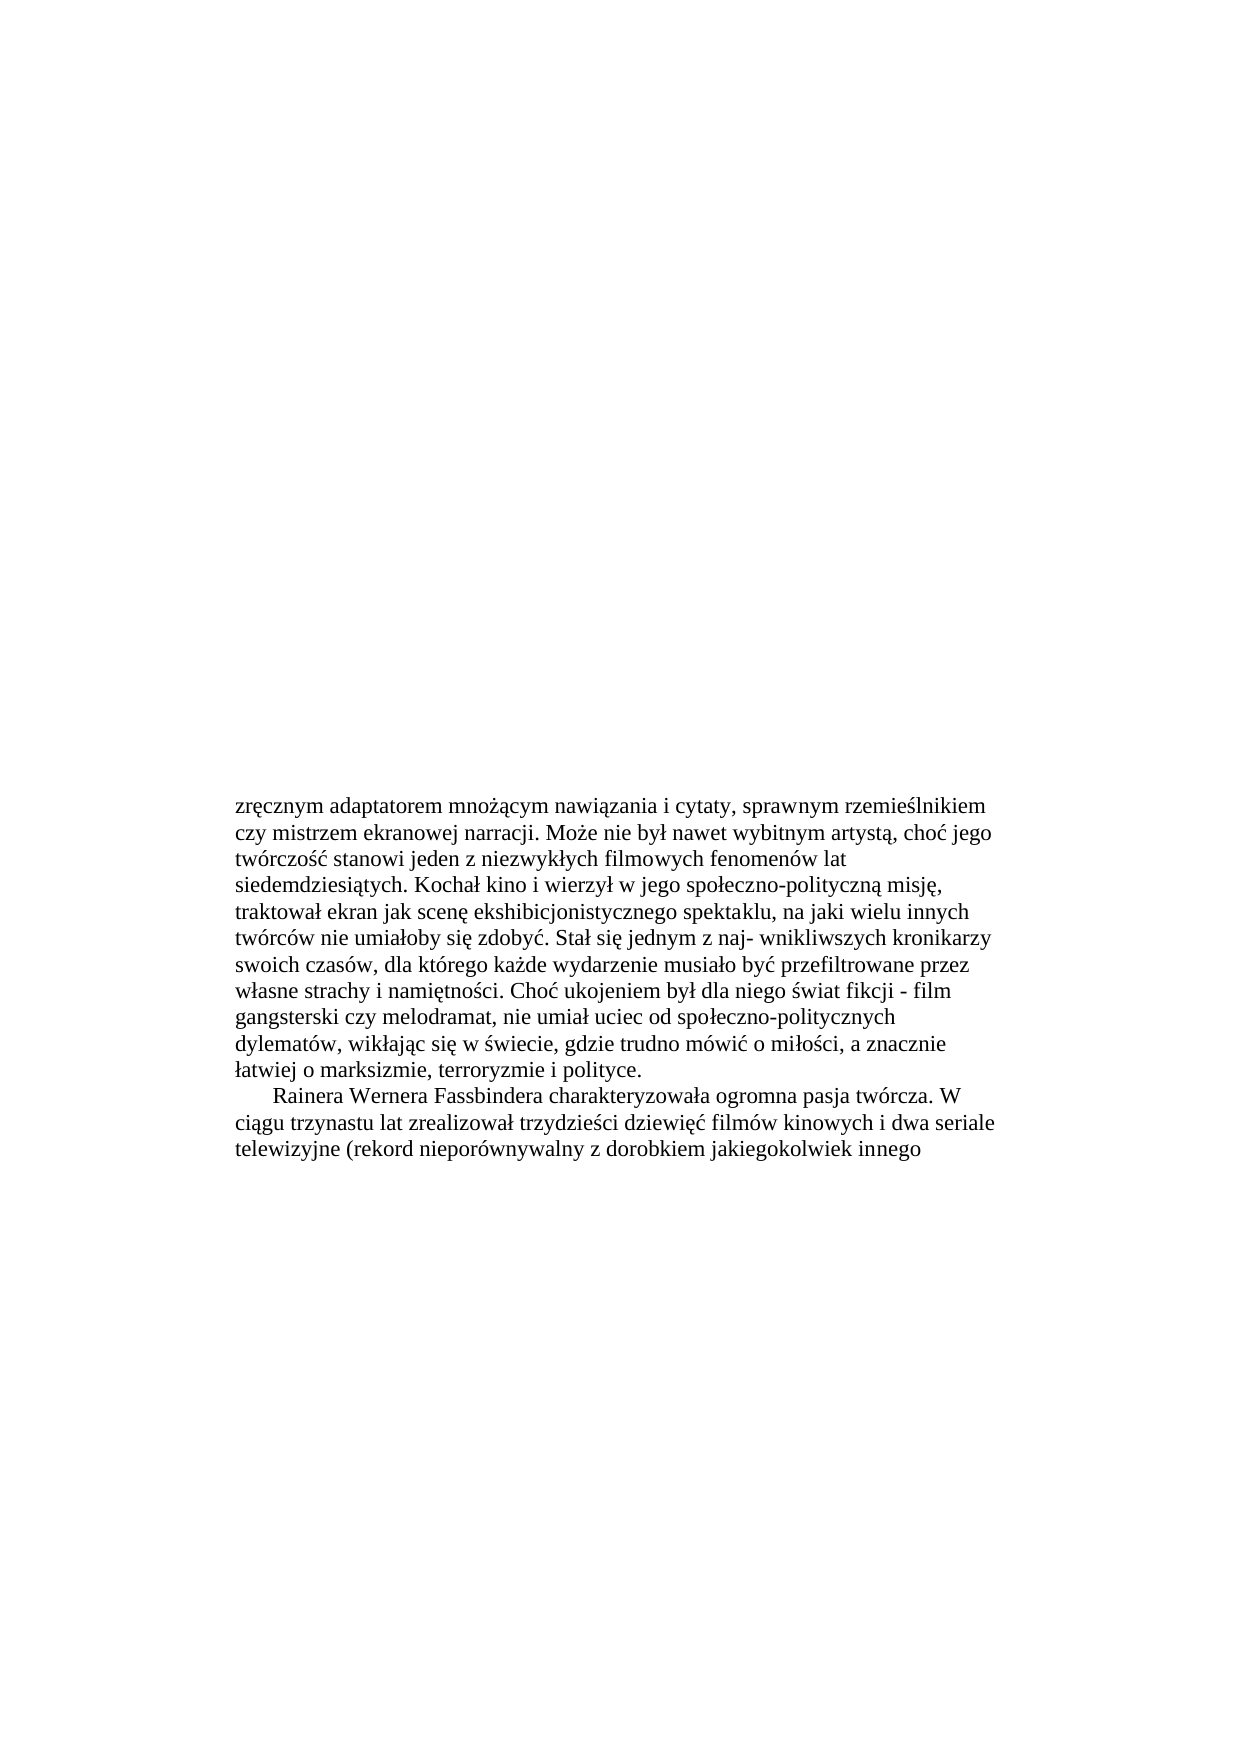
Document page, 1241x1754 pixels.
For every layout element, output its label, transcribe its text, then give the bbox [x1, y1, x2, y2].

text zręcznym adaptatorem mnożącym nawiązania i cytaty, spraw­nym rzemieślnikiem czy mistrzem ekranowej narracji. Może nie był nawet wybitnym artystą, choć jego twórczość stanowi jeden z niezwykłych filmo­wych fenomenów lat siedemdziesiątych. Kochał kino i wierzył w jego społecz­no-polityczną misję, traktował ekran jak scenę ekshibicjonistycznego spekta­klu, na jaki wielu innych twórców nie umiałoby się zdobyć. Stał się jednym z naj- wnikliwszych kronikarzy swoich czasów, dla którego każde wydarzenie musiało być przefiltrowane przez własne strachy i namiętności. Choć ukojeniem był dla niego świat fikcji - film gangsterski czy melodramat, nie umiał uciec od spo­łeczno-politycznych dylematów, wikłając się w świecie, gdzie trudno mówić o mi­łości, a znacznie łatwiej o marksizmie, terroryzmie i polityce. [235, 792, 1005, 1082]
text Rainera Wernera Fassbindera charakteryzowała ogromna pasja twórcza. W ciągu trzynastu lat zrealizował trzydzieści dziewięć filmów kinowych i dwa seriale telewizyjne (rekord nieporównywalny z dorobkiem jakiegokolwiek in­nego [235, 1082, 1005, 1161]
